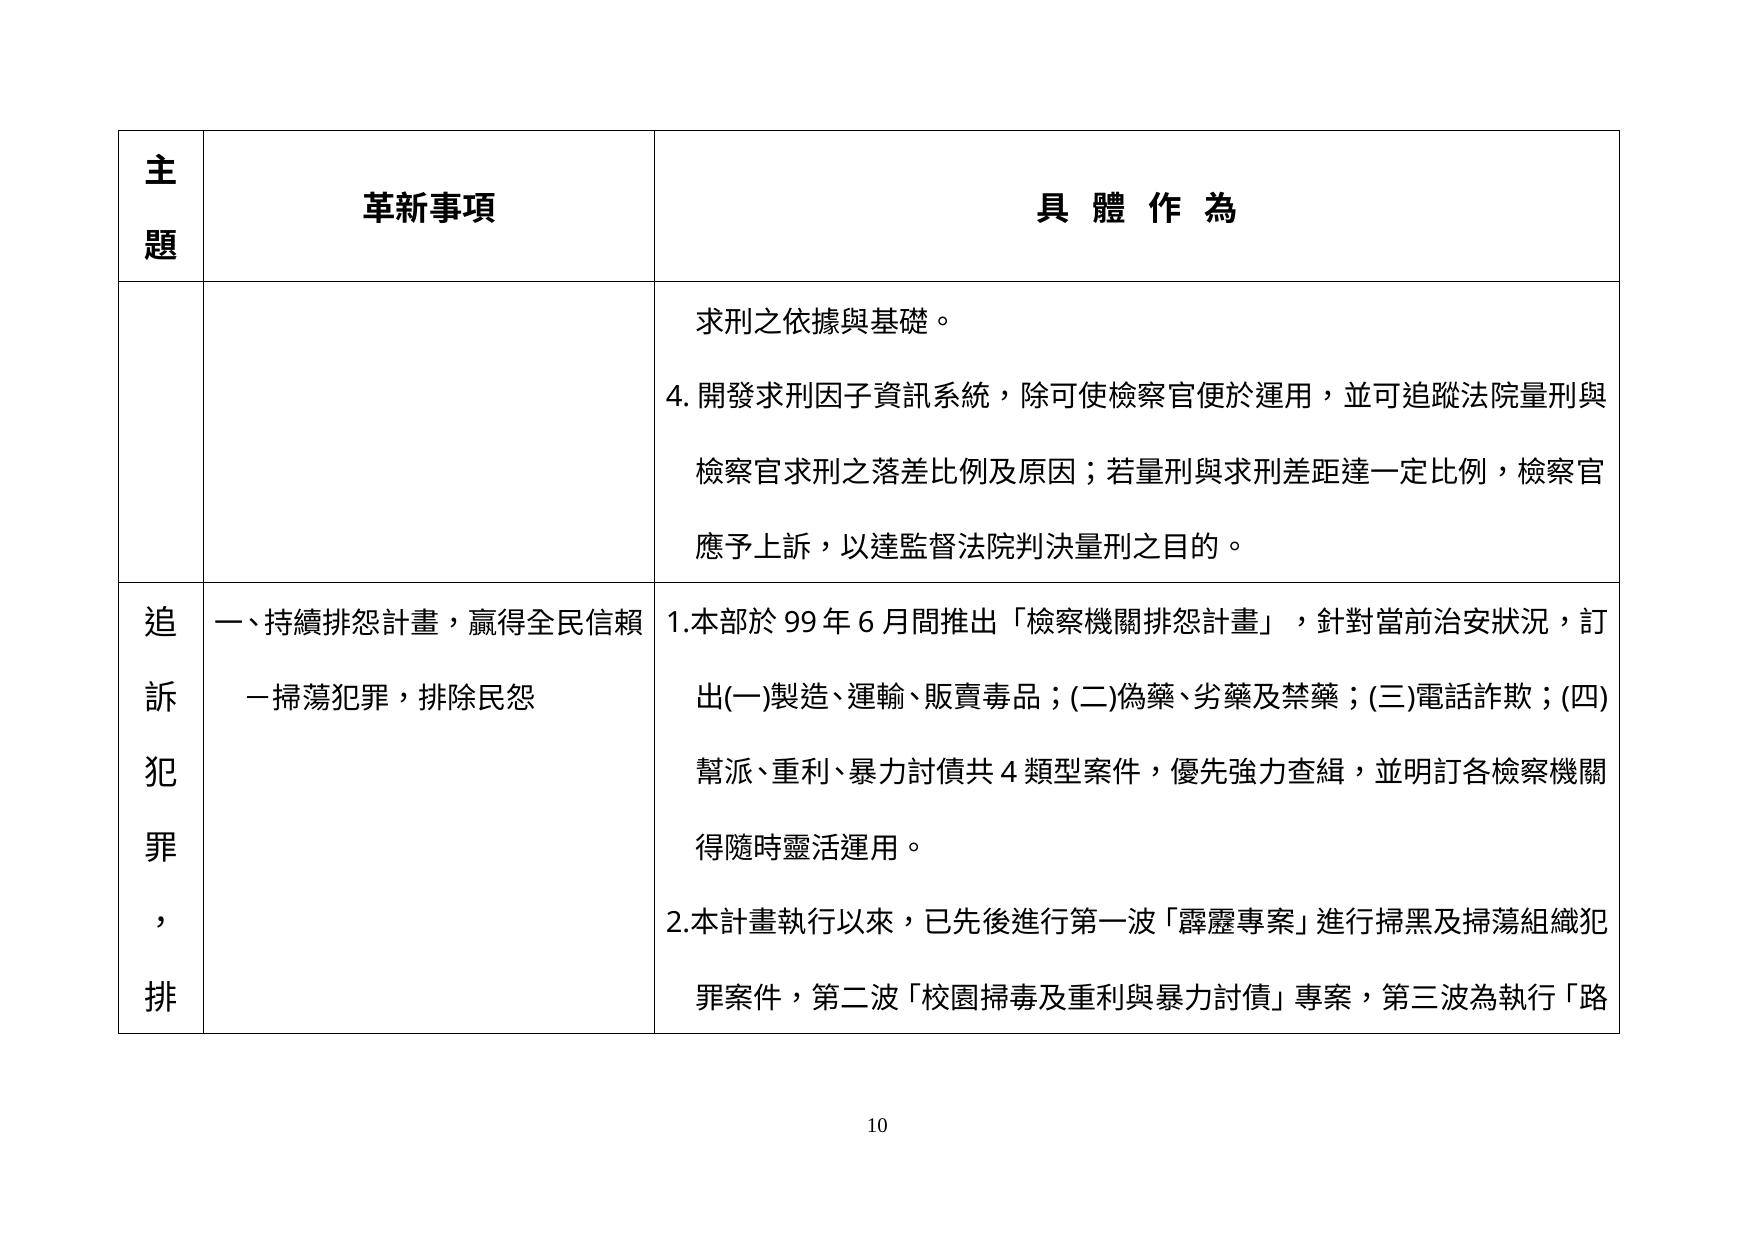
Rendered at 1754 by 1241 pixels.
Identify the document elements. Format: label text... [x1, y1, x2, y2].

table_cell [119, 282, 203, 582]
table_cell 一、持續排怨計畫，贏得全民信賴 －掃蕩犯罪，排除民怨 [204, 583, 654, 1033]
table_header 革新事項 [204, 131, 654, 281]
table_cell 求刑之依據與基礎。 4. 開發求刑因子資訊系統，除可使檢察官便於運用，並可追蹤法院量刑與檢察官求刑之落差比例及原因；若量刑與求刑差距達一定比例，檢察官應予上訴，以達監督法院判決量刑之目的。 [655, 282, 1619, 582]
table_cell [204, 282, 654, 582]
table_header 主 題 [119, 131, 203, 281]
table_cell 追訴犯罪 ， 排 [119, 583, 203, 1033]
table_cell 1.本部於99年6 月間推出「檢察機關排怨計畫」，針對當前治安狀況，訂出(一)製造、運輸、販賣毒品；(二)偽藥、劣藥及禁藥；(三)電話詐欺；(四)幫派、重利、暴力討債共4 類型案件，優先強力查緝，並明訂各檢察機關得隨時靈活運用。 2.本計畫執行以來，已先後進行第一波「霹靂專案」進行掃黑及掃蕩組織犯罪案件，第二波「校園掃毒及重利與暴力討債」專案，第三波為執行「路 [655, 583, 1619, 1033]
table_header 具 體 作 為 [655, 131, 1619, 281]
